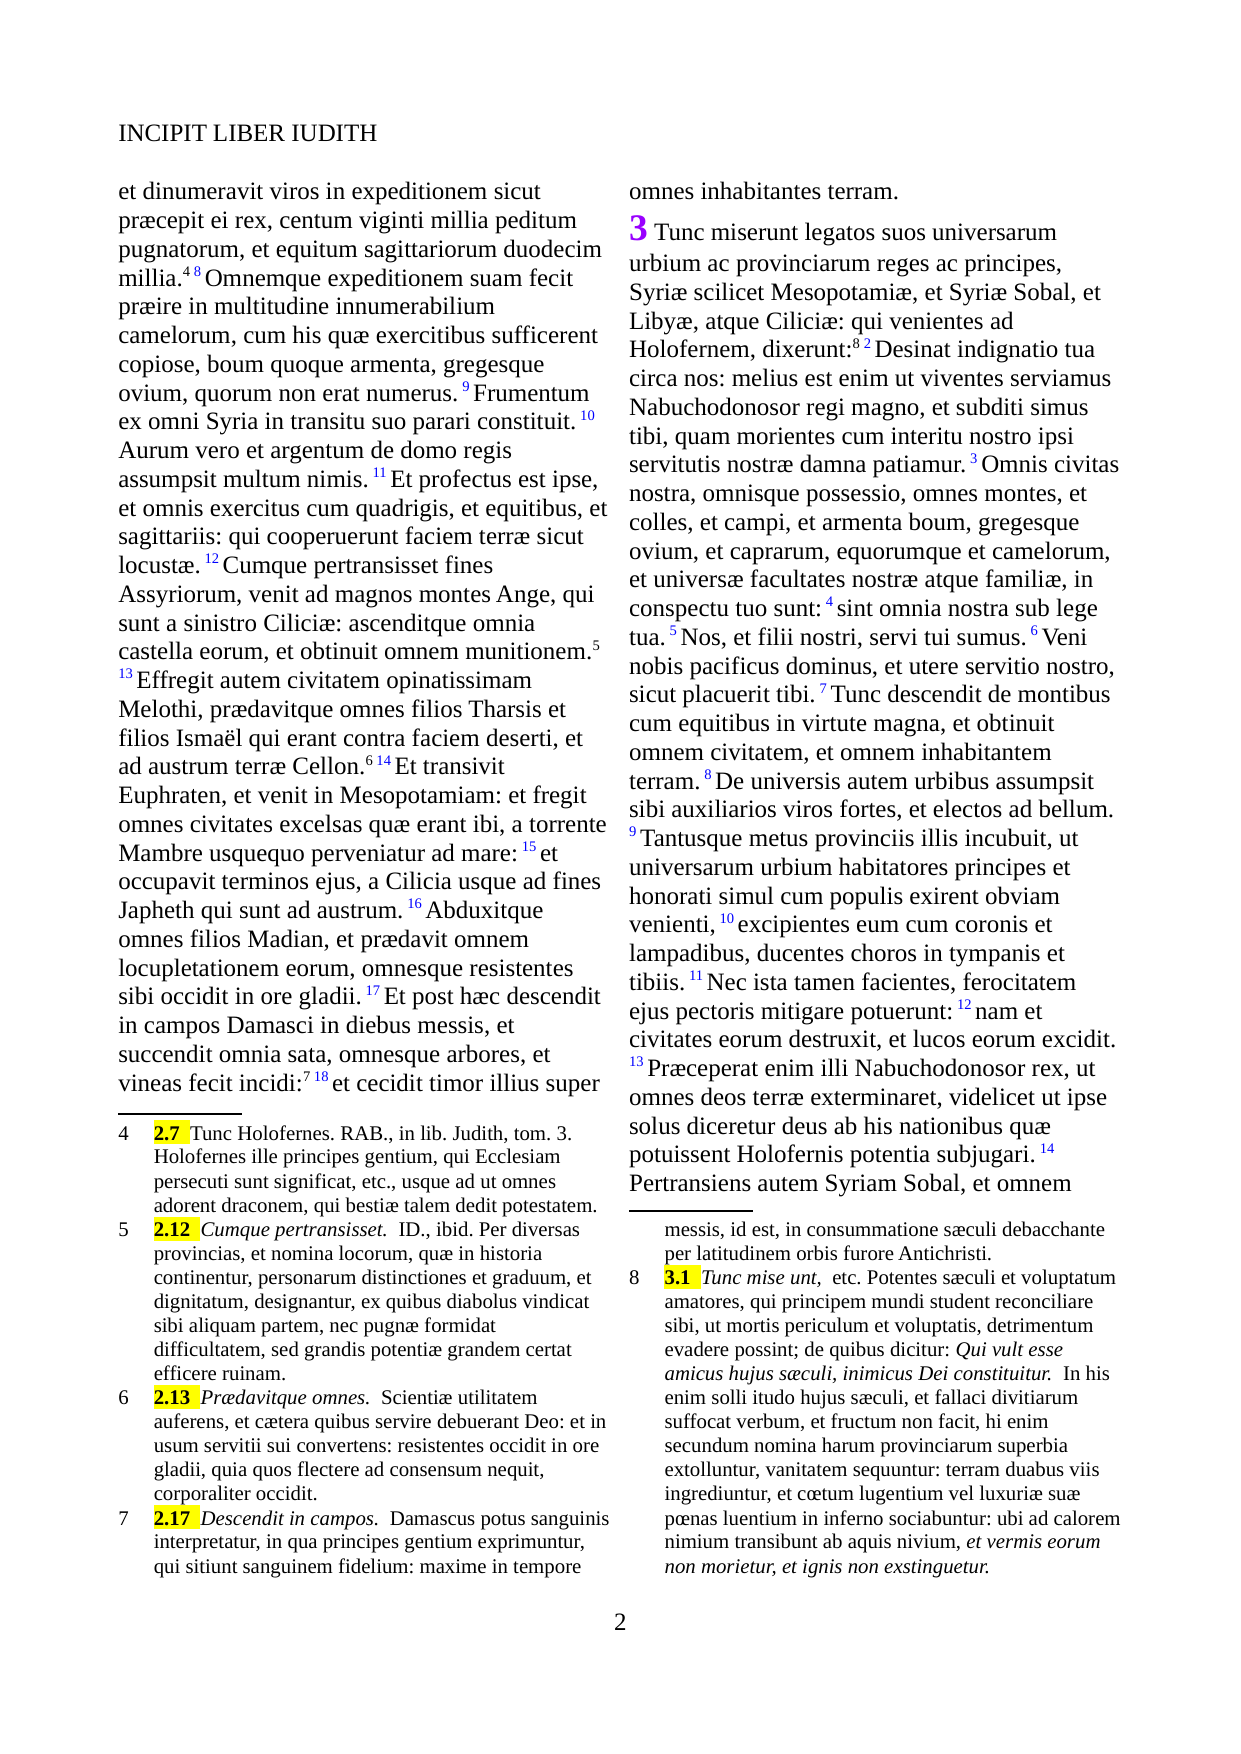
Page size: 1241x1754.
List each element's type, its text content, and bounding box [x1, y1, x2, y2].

text 2.12 Cumque pertransisset. ID., ibid. Per diversas provincias, et nomina locorum, quæ in historia continentur, personarum distinctiones et graduum, et dignitatum, designantur, ex quibus diabolus vindicat sibi aliquam partem, nec pugnæ formidat difficultatem, sed grandis potentiæ grandem certat efficere ruinam. [118, 1217, 611, 1385]
text 3.1 Tunc mise unt, etc. Potentes sæculi et voluptatum amatores, qui principem mundi student reconciliare sibi, ut mortis periculum et voluptatis, detrimentum evadere possint; de quibus dicitur: Qui vult esse amicus hujus sæculi, inimicus Dei constituitur. In his enim solli itudo hujus sæculi, et fallaci divitiarum suffocat verbum, et fructum non facit, hi enim secundum nomina harum provinciarum superbia extolluntur, vanitatem sequuntur: terram duabus viis ingrediuntur, et cœtum lugentium vel luxuriæ suæ pœnas luentium in inferno sociabuntur: ubi ad calorem nimium transibunt ab aquis nivium, et vermis eorum non morietur, et ignis non exstinguetur. [629, 1265, 1122, 1578]
text 3 Tunc miserunt legatos suos universarum urbium ac provinciarum reges ac principes, Syriæ scilicet Mesopotamiæ, et Syriæ Sobal, et Libyæ, atque Ciliciæ: qui venientes ad Holofernem, dixerunt: 2 Desinat indignatio tua circa nos: melius est enim ut viventes serviamus Nabuchodonosor regi magno, et subditi simus tibi, quam morientes cum interitu nostro ipsi servitutis nostræ damna patiamur. 3 Omnis civitas nostra, omnisque possessio, omnes montes, et colles, et campi, et armenta boum, gregesque ovium, et caprarum, equorumque et camelorum, et universæ facultates nostræ atque familiæ, in conspectu tuo sunt: 4 sint omnia nostra sub lege tua. 5 Nos, et filii nostri, servi tui sumus. 6 Veni nobis pacificus dominus, et utere servitio nostro, sicut placuerit tibi. 7 Tunc descendit de montibus cum equitibus in virtute magna, et obtinuit omnem civitatem, et omnem inhabitantem terram. 8 De universis autem urbibus assumpsit sibi auxiliarios viros fortes, et electos ad bellum. 9 Tantusque metus provinciis illis incubuit, ut universarum urbium habitatores principes et honorati simul cum populis exirent obviam venienti, 10 excipientes eum cum coronis et lampadibus, ducentes choros in tympanis et tibiis. 11 Nec ista tamen facientes, ferocitatem ejus pectoris mitigare potuerunt: 12 nam et civitates eorum destruxit, et lucos eorum excidit. 13 Præceperat enim illi Nabuchodonosor rex, ut omnes deos terræ exterminaret, videlicet ut ipse solus diceretur deus ab his nationibus quæ potuissent Holofernis potentia subjugari. 14 Pertransiens autem Syriam Sobal, et omnem [629, 205, 1122, 1197]
text 2.7 Tunc Holofernes. RAB., in lib. Judith, tom. 3. Holofernes ille principes gentium, qui Ecclesiam persecuti sunt significat, etc., usque ad ut omnes adorent draconem, qui bestiæ talem dedit potestatem. [118, 1120, 611, 1217]
text messis, id est, in consummatione sæculi debacchante per latitudinem orbis furore Antichristi. [629, 1217, 1122, 1265]
text et dinumeravit viros in expeditionem sicut præcepit ei rex, centum viginti millia peditum pugnatorum, et equitum sagittariorum duodecim millia. 8 Omnemque expeditionem suam fecit præire in multitudine innumerabilium camelorum, cum his quæ exercitibus sufficerent copiose, boum quoque armenta, gregesque ovium, quorum non erat numerus. 9 Frumentum ex omni Syria in transitu suo parari constituit. 10 Aurum vero et argentum de domo regis assumpsit multum nimis. 11 Et profectus est ipse, et omnis exercitus cum quadrigis, et equitibus, et sagittariis: qui cooperuerunt faciem terræ sicut locustæ. 12 Cumque pertransisset fines Assyriorum, venit ad magnos montes Ange, qui sunt a sinistro Ciliciæ: ascenditque omnia castella eorum, et obtinuit omnem munitionem. 13 Effregit autem civitatem opinatissimam Melothi, prædavitque omnes filios Tharsis et filios Ismaël qui erant contra faciem deserti, et ad austrum terræ Cellon. 14 Et transivit Euphraten, et venit in Mesopotamiam: et fregit omnes civitates excelsas quæ erant ibi, a torrente Mambre usquequo perveniatur ad mare: 15 et occupavit terminos ejus, a Cilicia usque ad fines Japheth qui sunt ad austrum. 16 Abduxitque omnes filios Madian, et prædavit omnem locupletationem eorum, omnesque resistentes sibi occidit in ore gladii. 17 Et post hæc descendit in campos Damasci in diebus messis, et succendit omnia sata, omnesque arbores, et vineas fecit incidi: 18 et cecidit timor illius super [118, 176, 611, 1096]
text 2.13 Prædavitque omnes. Scientiæ utilitatem auferens, et cætera quibus servire debuerant Deo: et in usum servitii sui convertens: resistentes occidit in ore gladii, quia quos flectere ad consensum nequit, corporaliter occidit. [118, 1385, 611, 1505]
text 2.17 Descendit in campos. Damascus potus sanguinis interpretatur, in qua principes gentium exprimuntur, qui sitiunt sanguinem fidelium: maxime in tempore [118, 1505, 611, 1578]
text omnes inhabitantes terram. [629, 176, 1122, 205]
